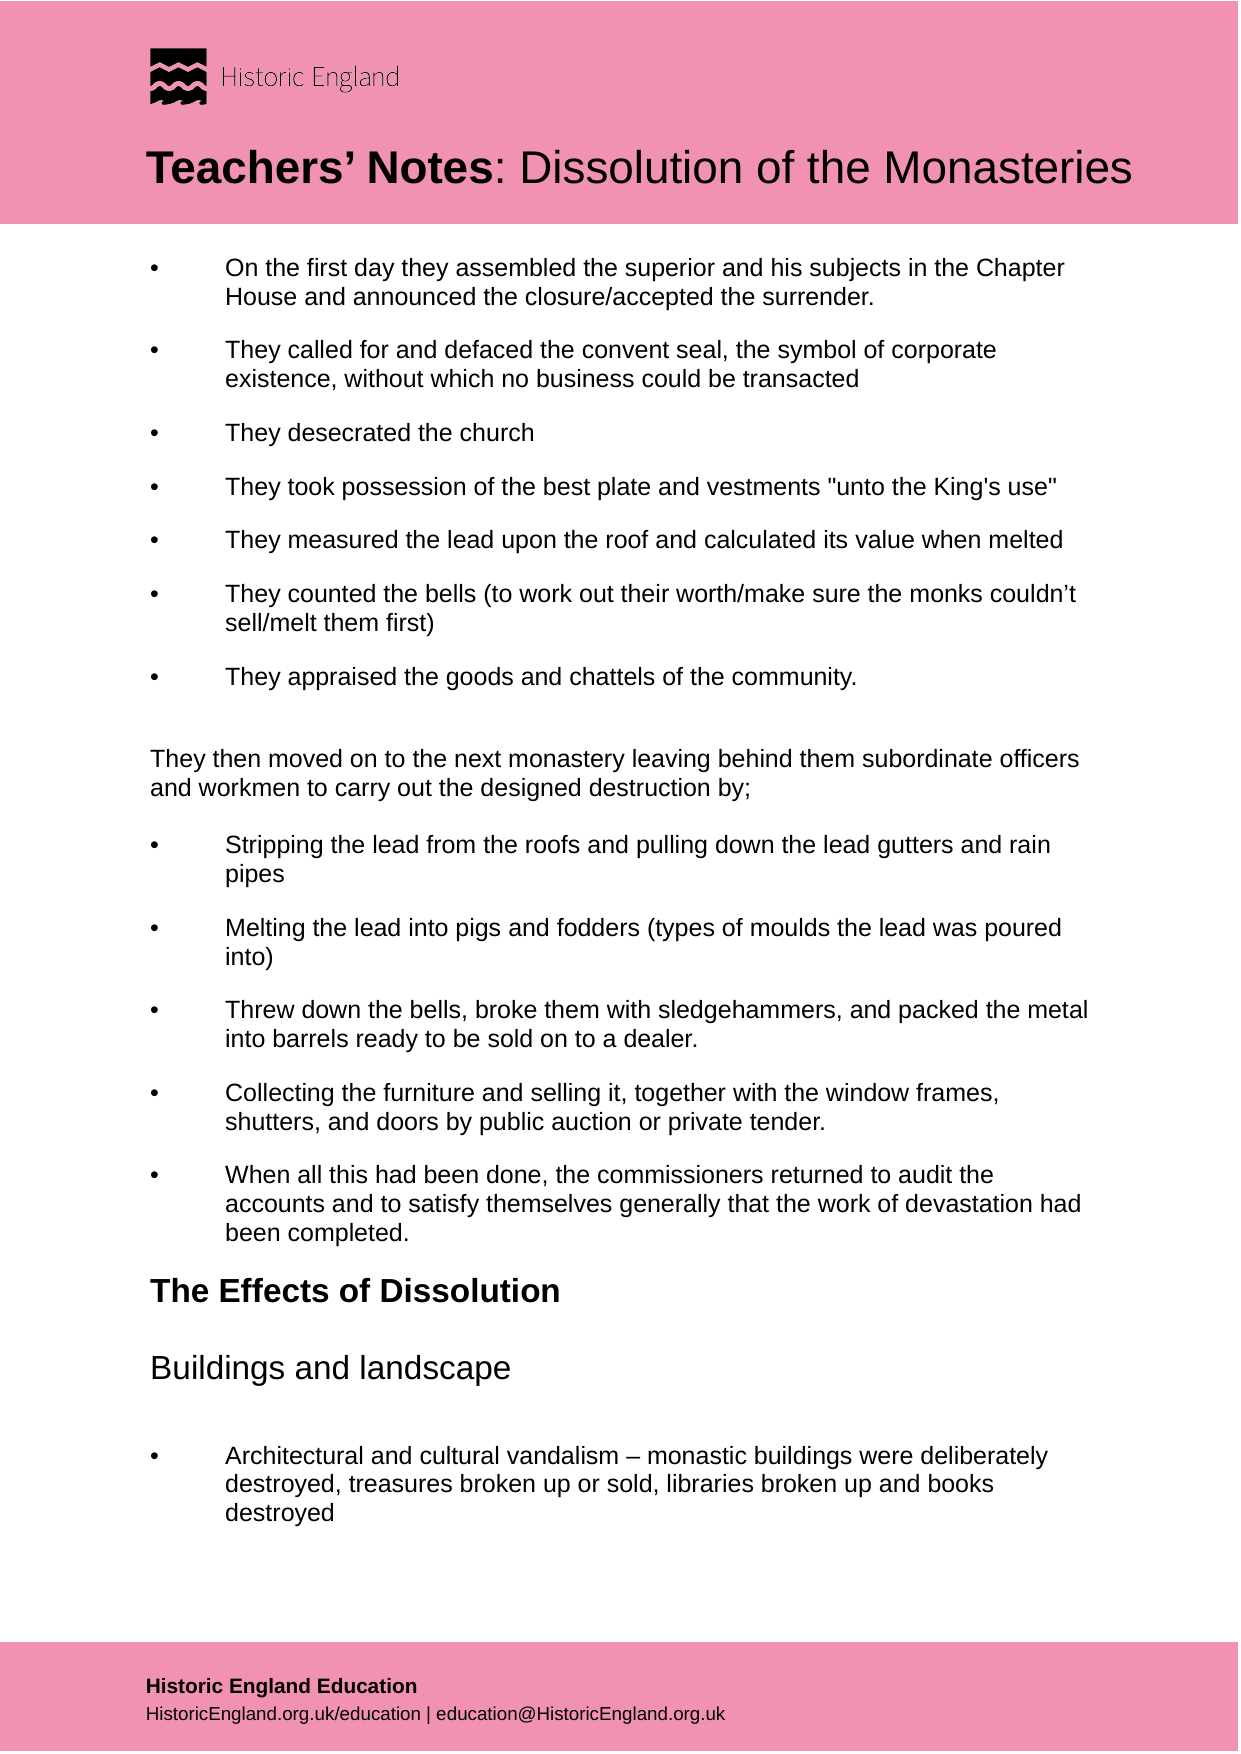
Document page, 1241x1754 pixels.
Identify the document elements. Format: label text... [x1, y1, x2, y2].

text • They took possession of the best plate and vestments "unto the King's use" [150, 472, 1090, 500]
text • They called for and defaced the convent seal, the symbol of corporate existence, without which no business could be transacted [150, 335, 1090, 393]
text • Architectural and cultural vandalism – monastic buildings were deliberately destroyed, treasures broken up or sold, libraries broken up and books destroyed [150, 1441, 1090, 1527]
text The Effects of Dissolution [150, 1272, 1090, 1310]
text • They appraised the goods and chattels of the community. [150, 662, 1090, 690]
text • They counted the bells (to work out their worth/make sure the monks couldn’t sell/melt them first) [150, 579, 1090, 637]
text • Melting the lead into pigs and fodders (types of moulds the lead was poured into) [150, 913, 1090, 970]
text • When all this had been done, the commissioners returned to audit the accounts and to satisfy themselves generally that the work of devastation had been completed. [150, 1160, 1090, 1247]
text • On the first day they assembled the superior and his subjects in the Chapter House and announced the closure/accepted the surrender. [150, 253, 1090, 310]
text • Stripping the lead from the roofs and pulling down the lead gutters and rain pipes [150, 830, 1090, 888]
text • Collecting the furniture and selling it, together with the window frames, shutters, and doors by public auction or private tender. [150, 1078, 1090, 1135]
text • They desecrated the church [150, 418, 1090, 447]
text They then moved on to the next monastery leaving behind them subordinate officers and workmen to carry out the designed destruction by; [150, 744, 1090, 802]
text Buildings and landscape [150, 1348, 1090, 1387]
text • Threw down the bells, broke them with sledgehammers, and packed the metal into barrels ready to be sold on to a dealer. [150, 995, 1090, 1053]
text • They measured the lead upon the roof and calculated its value when melted [150, 525, 1090, 554]
